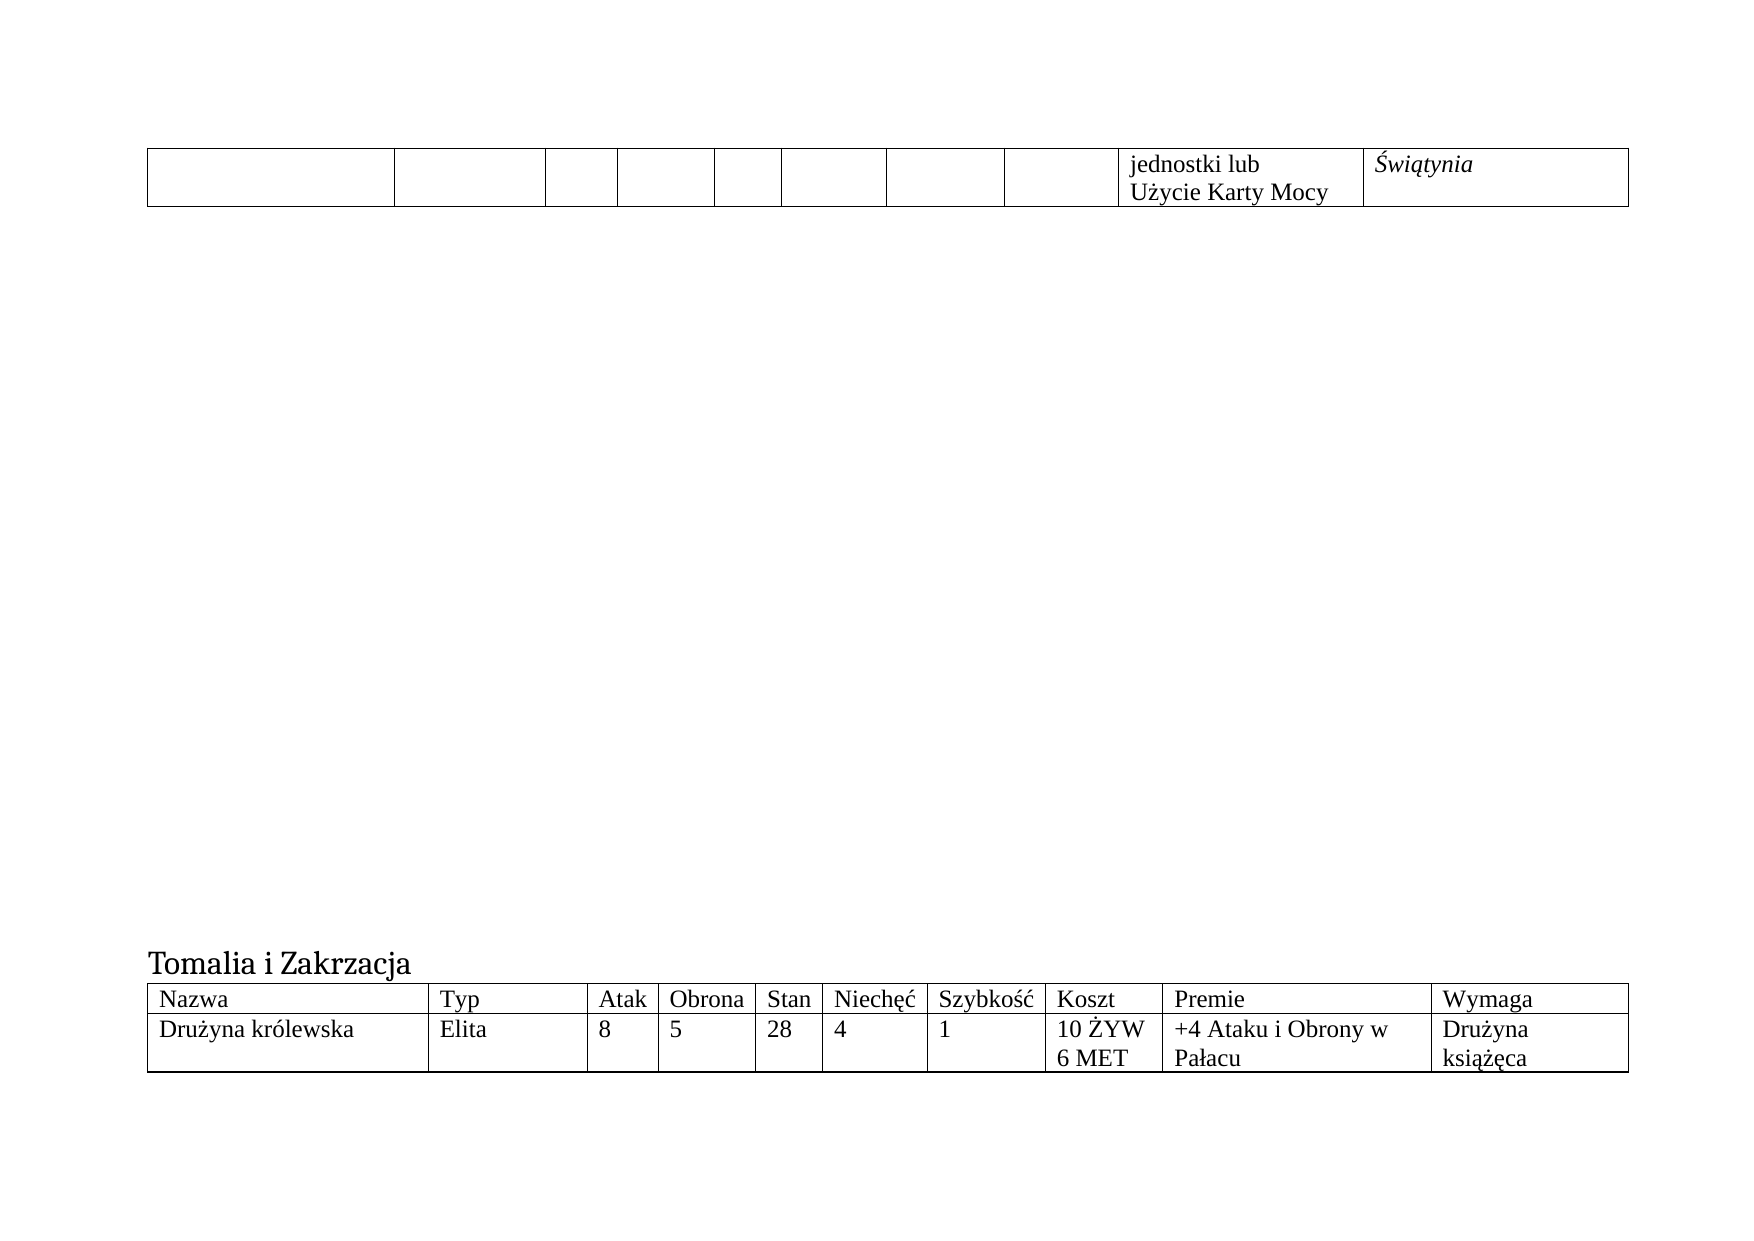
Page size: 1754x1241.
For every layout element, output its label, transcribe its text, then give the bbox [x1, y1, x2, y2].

table_cell [715, 149, 781, 206]
table_header Typ [429, 984, 587, 1013]
table_header Szybkość [928, 984, 1045, 1013]
table_cell 10 ŻYW 6 MET [1046, 1014, 1162, 1071]
table_cell [546, 149, 617, 206]
table_cell [1005, 149, 1118, 206]
table_header Stan [756, 984, 822, 1013]
table_cell +4 Ataku i Obrony w Pałacu [1163, 1014, 1431, 1071]
table_cell [782, 149, 886, 206]
table_header Obrona [659, 984, 755, 1013]
table_header Nazwa [148, 984, 428, 1013]
table_cell 4 [823, 1014, 927, 1071]
table_cell [887, 149, 1004, 206]
table_cell 8 [588, 1014, 658, 1071]
table_header Koszt [1046, 984, 1162, 1013]
table_header Niechęć [823, 984, 927, 1013]
table_cell 28 [756, 1014, 822, 1071]
table_header Atak [588, 984, 658, 1013]
table_header Premie [1163, 984, 1431, 1013]
subtitle Tomalia i Zakrzacja [148, 945, 1606, 983]
table_cell [148, 149, 394, 206]
table_cell 1 [928, 1014, 1045, 1071]
table_cell Drużyna królewska [148, 1014, 428, 1071]
table_cell Elita [429, 1014, 587, 1071]
table_cell [395, 149, 545, 206]
table_cell jednostki lub Użycie Karty Mocy [1119, 149, 1363, 206]
table_cell Drużyna książęca [1432, 1014, 1628, 1071]
table_header Wymaga [1432, 984, 1628, 1013]
table_cell 5 [659, 1014, 755, 1071]
table_cell [618, 149, 714, 206]
table_cell Świątynia [1364, 149, 1628, 206]
